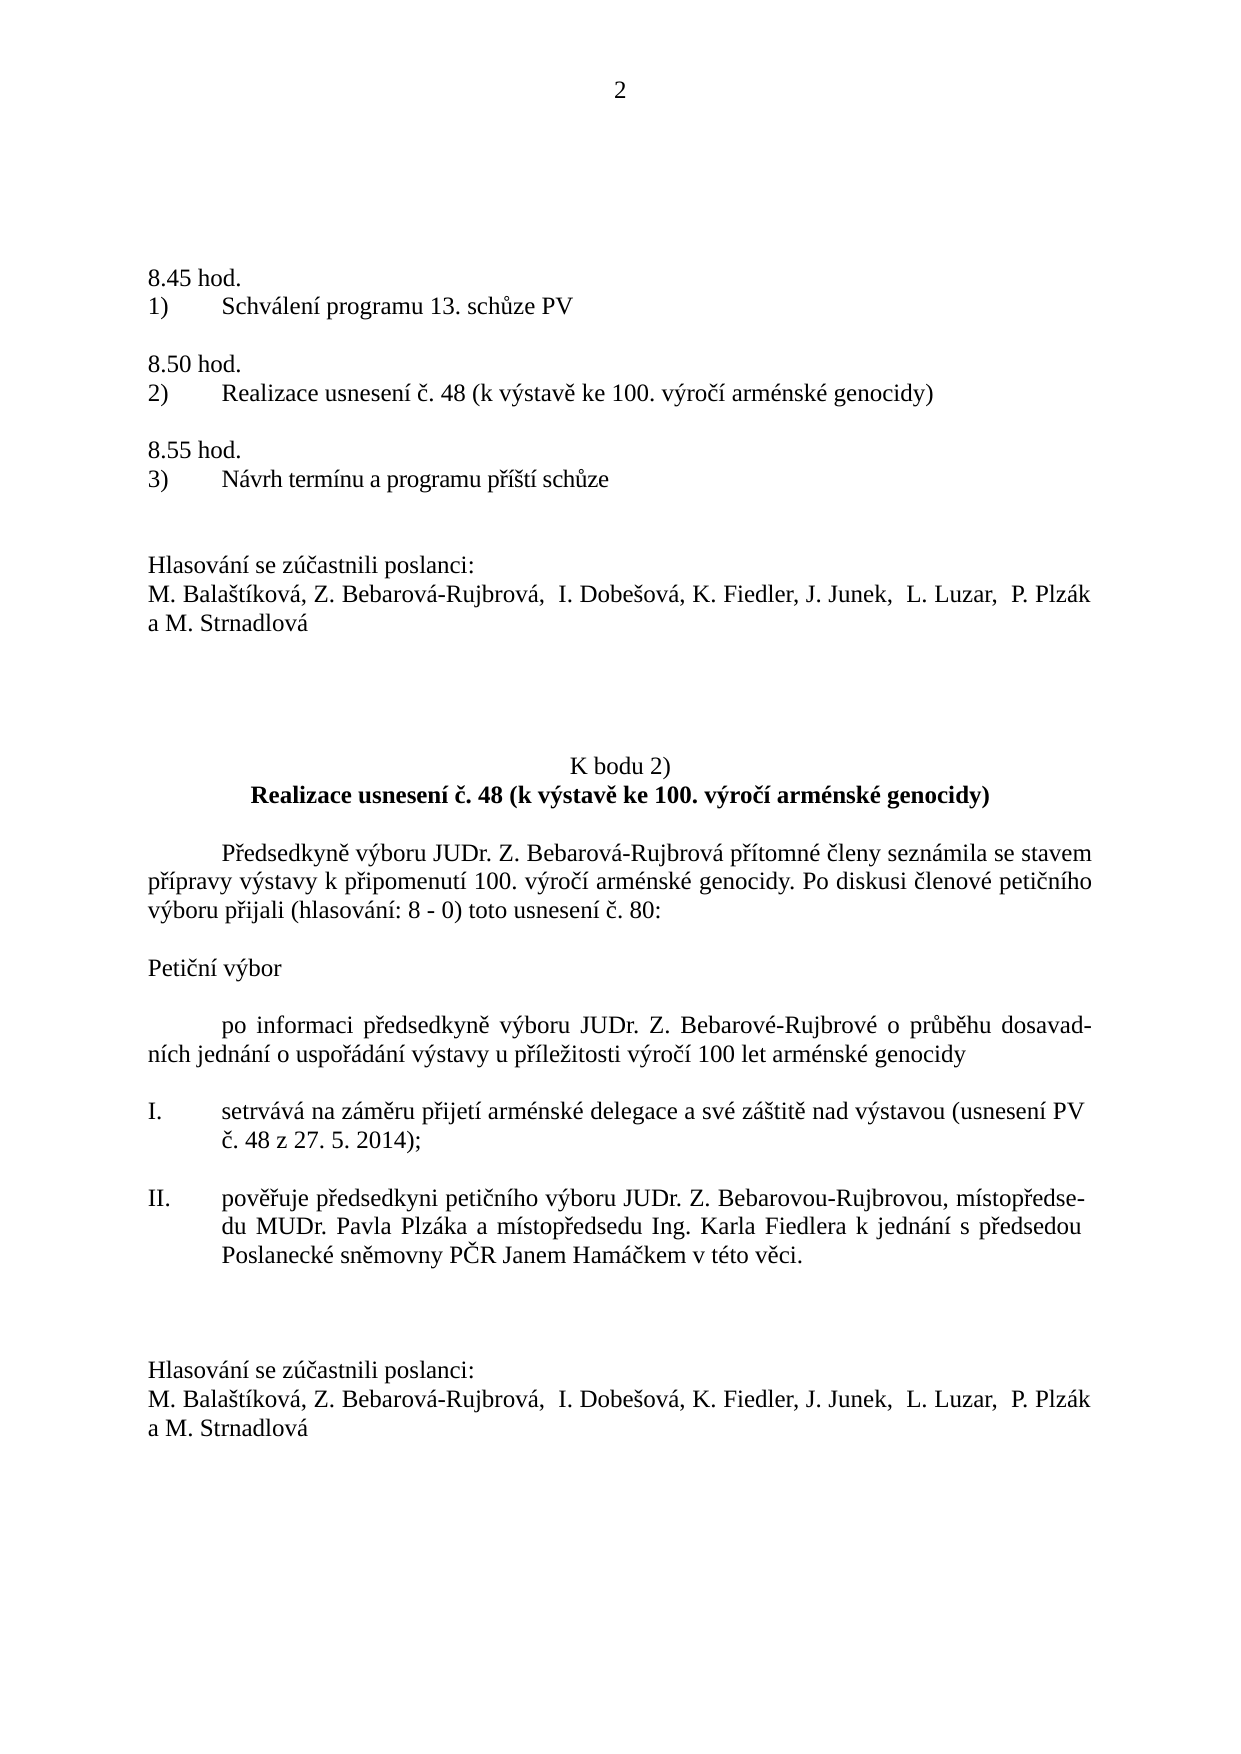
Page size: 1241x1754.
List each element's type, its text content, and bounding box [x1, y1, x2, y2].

text 3) Návrh termínu a programu příští schůze [148, 464, 1093, 493]
text Petiční výbor [148, 953, 1093, 981]
subtitle Realizace usnesení č. 48 (k výstavě ke 100. výročí arménské genocidy) [148, 780, 1093, 809]
text II. pověřuje předsedkyni petičního výboru JUDr. Z. Bebarovou-Rujbrovou, místopředse- du MUDr. Pavla Plzáka a místopředsedu Ing. Karla Fiedlera k jednání s předsedou Poslanecké sněmovny PČR Janem Hamáčkem v této věci. [148, 1183, 1093, 1269]
text Hlasování se zúčastnili poslanci: [148, 1355, 1093, 1384]
text M. Balaštíková, Z. Bebarová-Rujbrová, I. Dobešová, K. Fiedler, J. Junek, L. Luzar, P. Plzák a M. Strnadlová [89, 1384, 1093, 1441]
text M. Balaštíková, Z. Bebarová-Rujbrová, I. Dobešová, K. Fiedler, J. Junek, L. Luzar, P. Plzák a M. Strnadlová [0, 579, 1093, 636]
text Hlasování se zúčastnili poslanci: [148, 550, 1093, 579]
text 8.55 hod. [148, 435, 1093, 464]
text 8.50 hod. [148, 349, 1093, 378]
text K bodu 2) [148, 751, 1093, 780]
text I. setrvává na záměru přijetí arménské delegace a své záštitě nad výstavou (usnesení PV č. 48 z 27. 5. 2014); [148, 1096, 1093, 1154]
text 1) Schválení programu 13. schůze PV [148, 291, 1093, 320]
text Předsedkyně výboru JUDr. Z. Bebarová-Rujbrová přítomné členy seznámila se stavem přípravy výstavy k připomenutí 100. výročí arménské genocidy. Po diskusi členové petičního výboru přijali (hlasování: 8 - 0) toto usnesení č. 80: [142, 838, 1093, 924]
text 8.45 hod. [148, 263, 1093, 291]
text po informaci předsedkyně výboru JUDr. Z. Bebarové-Rujbrové o průběhu dosavad- ních jednání o uspořádání výstavy u příležitosti výročí 100 let arménské genocidy [148, 1010, 1093, 1068]
text 2) Realizace usnesení č. 48 (k výstavě ke 100. výročí arménské genocidy) [148, 378, 1093, 406]
